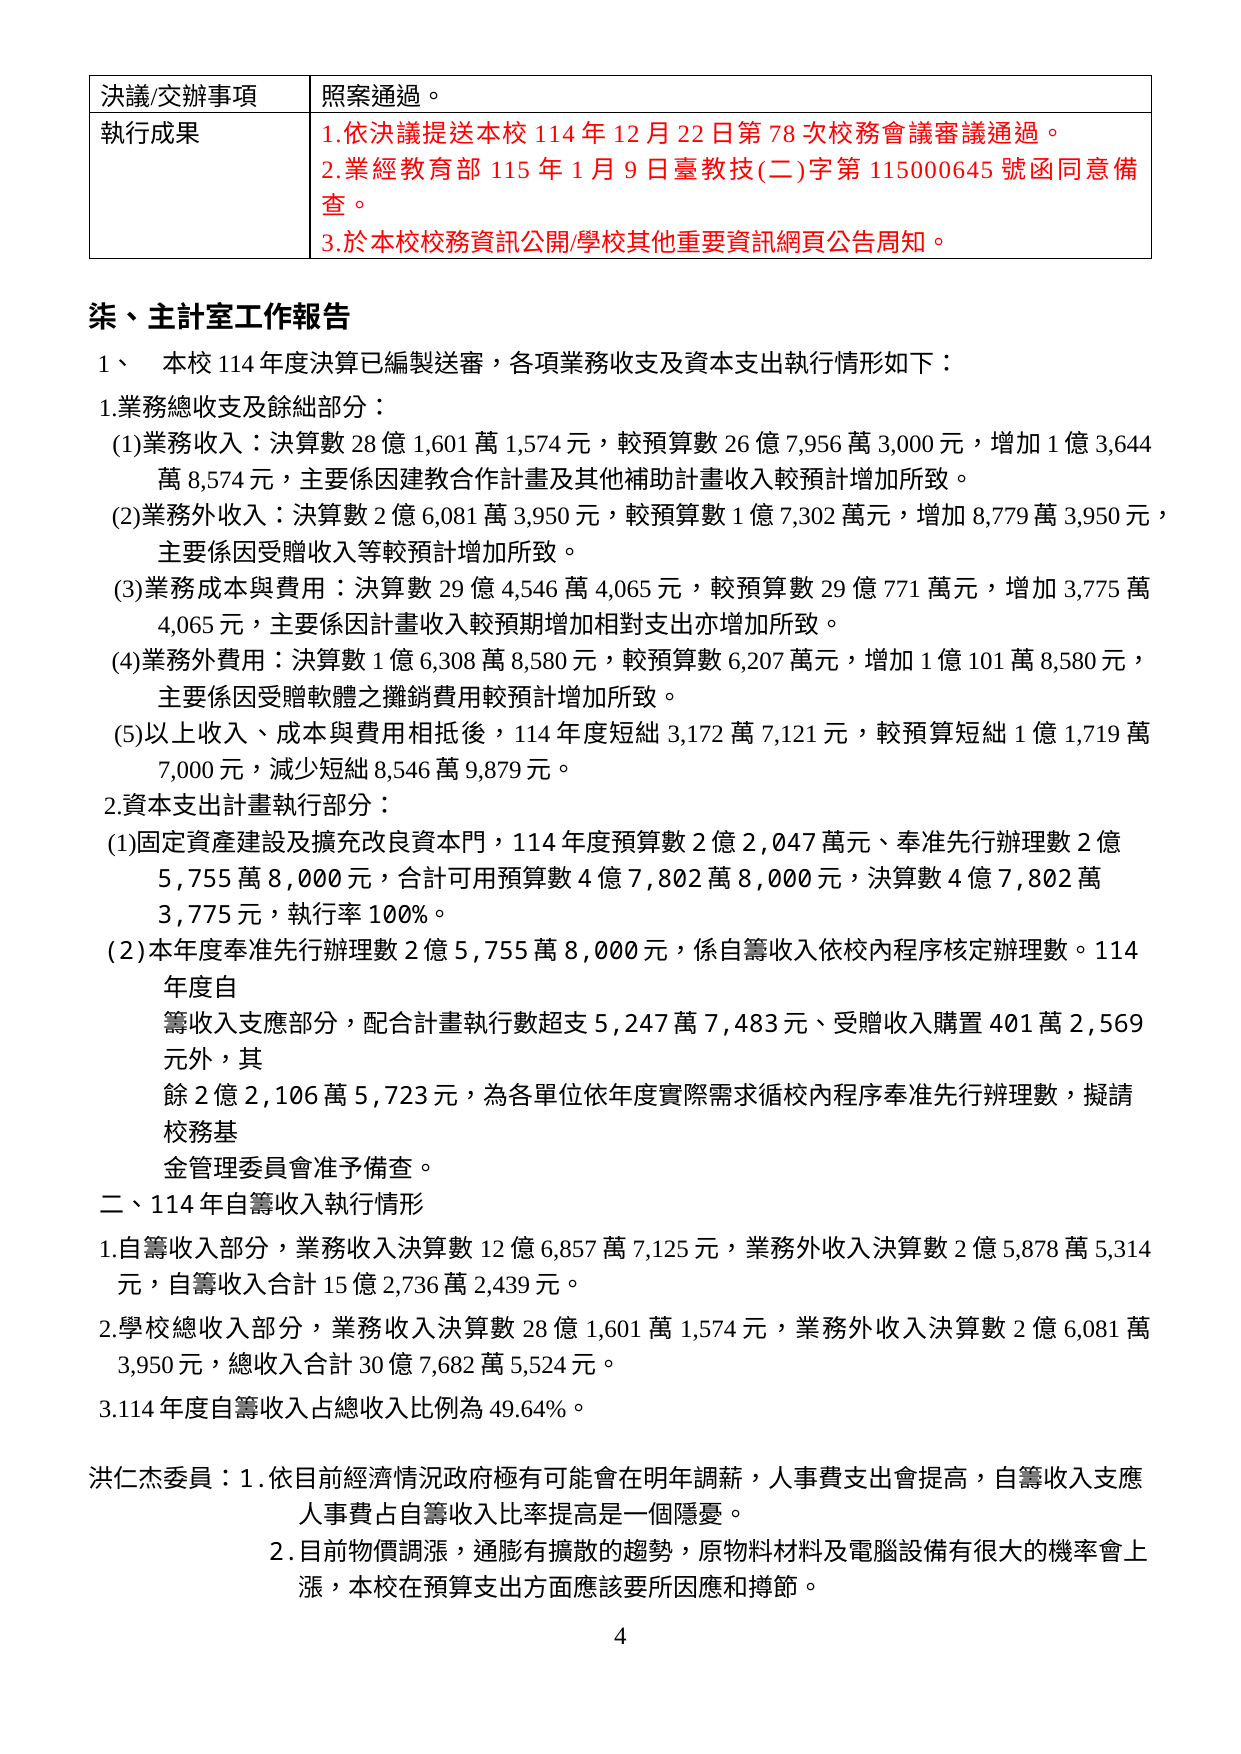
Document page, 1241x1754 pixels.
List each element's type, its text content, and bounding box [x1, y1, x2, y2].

table_cell 照案通過。 [311, 76, 1151, 112]
text 餘2億2,106萬5,723元，為各單位依年度實際需求循校內程序奉准先行辨理數，擬請校務基 [88, 1076, 1152, 1148]
text 洪仁杰委員：1.依目前經濟情況政府極有可能會在明年調薪，人事費支出會提高，自籌收入支應 [88, 1458, 1152, 1495]
text 2.目前物價調漲，通膨有擴散的趨勢，原物料材料及電腦設備有很大的機率會上 [88, 1531, 1152, 1567]
text (4)業務外費用：決算數1億6,308萬8,580元，較預算數6,207萬元，增加1億101萬8,580元，主要係因受贈軟體之攤銷費用較預計增加所致。 [99, 641, 1152, 713]
text 1.自籌收入部分，業務收入決算數12億6,857萬7,125元，業務外收入決算數2億5,878萬5,314元，自籌收入合計15億2,736萬2,439元。 [98, 1228, 1152, 1301]
text 漲，本校在預算支出方面應該要所因應和撙節。 [88, 1567, 1152, 1603]
table_cell 1.依決議提送本校114年12月22日第78次校務會議審議通過。 2.業經教育部115年1月9日臺教技(二)字第115000645號函同意備查。 3.於本校校務資訊公開/學校其他重要資訊網頁公告周知。 [311, 113, 1151, 258]
table_cell 執行成果 [90, 113, 309, 258]
text (2)本年度奉准先行辦理數2億5,755萬8,000元，係自籌收入依校內程序核定辦理數。114年度自 [88, 931, 1152, 1003]
text (2)業務外收入：決算數2億6,081萬3,950元，較預算數1億7,302萬元，增加8,779萬3,950元，主要係因受贈收入等較預計增加所致。 [99, 496, 1152, 568]
text 2.學校總收入部分，業務收入決算數28億1,601萬1,574元，業務外收入決算數2億6,081萬3,950元，總收入合計30億7,682萬5,524元。 [98, 1308, 1152, 1381]
text 二、114年自籌收入執行情形 [88, 1184, 1152, 1221]
list 本校114年度決算已編製送審，各項業務收支及資本支出執行情形如下： [97, 343, 1152, 379]
text 3.114年度自籌收入占總收入比例為49.64%。 [99, 1388, 1152, 1424]
text 籌收入支應部分，配合計畫執行數超支5,247萬7,483元、受贈收入購置401萬2,569元外，其 [88, 1003, 1152, 1076]
text 人事費占自籌收入比率提高是一個隱憂。 [88, 1495, 1152, 1531]
text (1)業務收入：決算數28億1,601萬1,574元，較預算數26億7,956萬3,000元，增加1億3,644萬8,574元，主要係因建教合作計畫及其他補助計畫收入較預計增加所致。 [99, 423, 1152, 496]
text 2.資本支出計畫執行部分： [104, 786, 1152, 822]
text 柒、主計室工作報告 [88, 293, 1152, 336]
text (1)固定資產建設及擴充改良資本門，114年度預算數2億2,047萬元、奉准先行辦理數2億5,755萬8,000元，合計可用預算數4億7,802萬8,000元，決算數4億7,802萬3,775元，執行率100%。 [88, 822, 1152, 931]
text (3)業務成本與費用：決算數29億4,546萬4,065元，較預算數29億771萬元，增加3,775萬4,065元，主要係因計畫收入較預期增加相對支出亦增加所致。 [99, 568, 1152, 641]
text 1.業務總收支及餘絀部分： [99, 387, 1152, 423]
text (5)以上收入、成本與費用相抵後，114年度短絀3,172萬7,121元，較預算短絀1億1,719萬7,000元，減少短絀8,546萬9,879元。 [99, 713, 1152, 786]
text 金管理委員會准予備查。 [88, 1148, 1152, 1184]
table_cell 決議/交辦事項 [90, 76, 309, 112]
